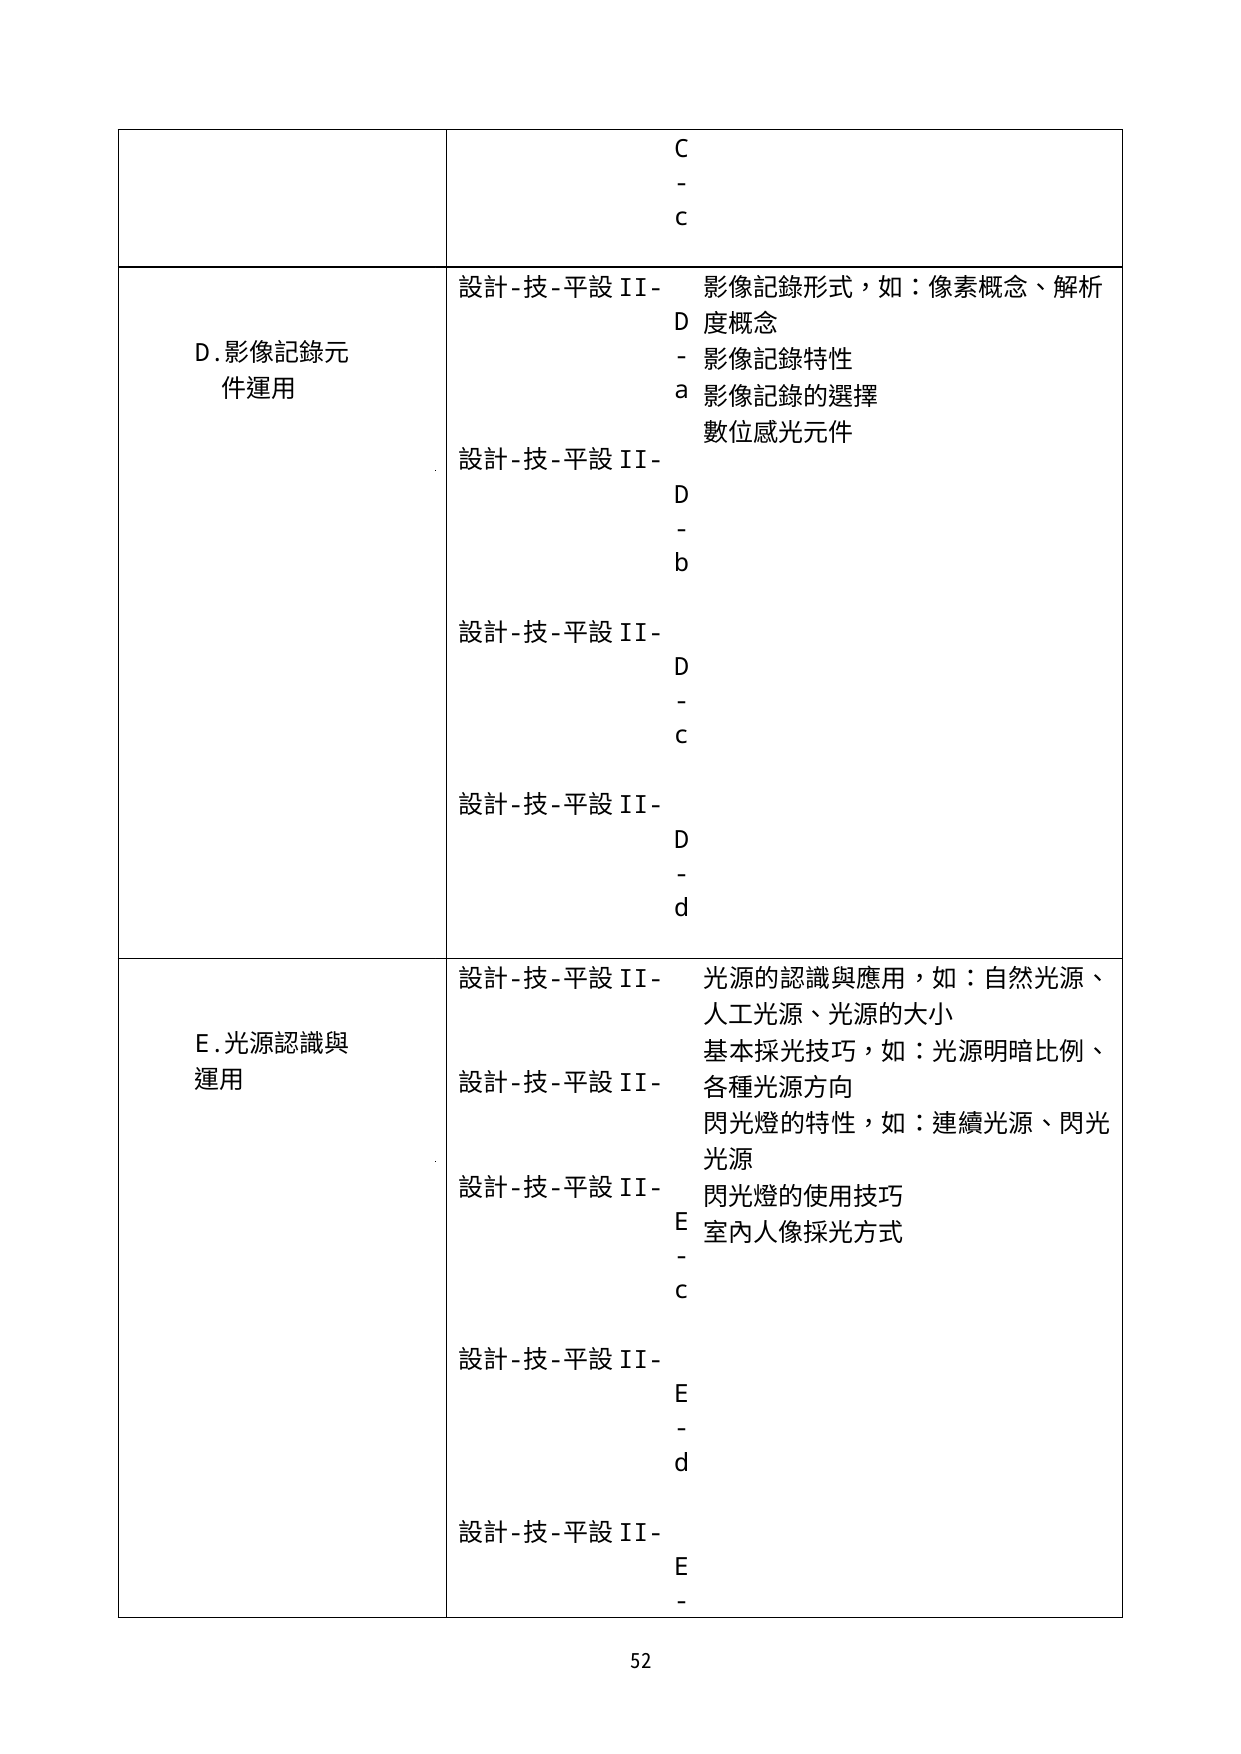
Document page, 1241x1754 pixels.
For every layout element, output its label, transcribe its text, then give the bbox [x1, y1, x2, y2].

table_cell D.影像記錄元件運用 [119, 268, 446, 957]
table_cell 光源的認識與應用，如：自然光源、人工光源、光源的大小 基本採光技巧，如：光源明暗比例、各種光源方向 閃光燈的特性，如：連續光源、閃光光源 閃光燈的使用技巧 室內人像採光方式 [693, 959, 1122, 1617]
table_cell 影像記錄形式，如：像素概念、解析度概念 影像記錄特性 影像記錄的選擇 數位感光元件 [693, 268, 1122, 957]
table_cell [119, 130, 446, 266]
table_cell 設計-技-平設II-E-a 設計-技-平設II-E-b 設計-技-平設II-E-c 設計-技-平設II-E-d 設計-技-平設II-E-e [447, 959, 692, 1617]
table_cell 設計-技-平設II-D-a 設計-技-平設II-D-b 設計-技-平設II-D-c 設計-技-平設II-D-d [447, 268, 692, 957]
table_cell C-c [447, 130, 692, 266]
table_cell [693, 130, 1122, 266]
table_cell E.光源認識與運用 [119, 959, 446, 1617]
